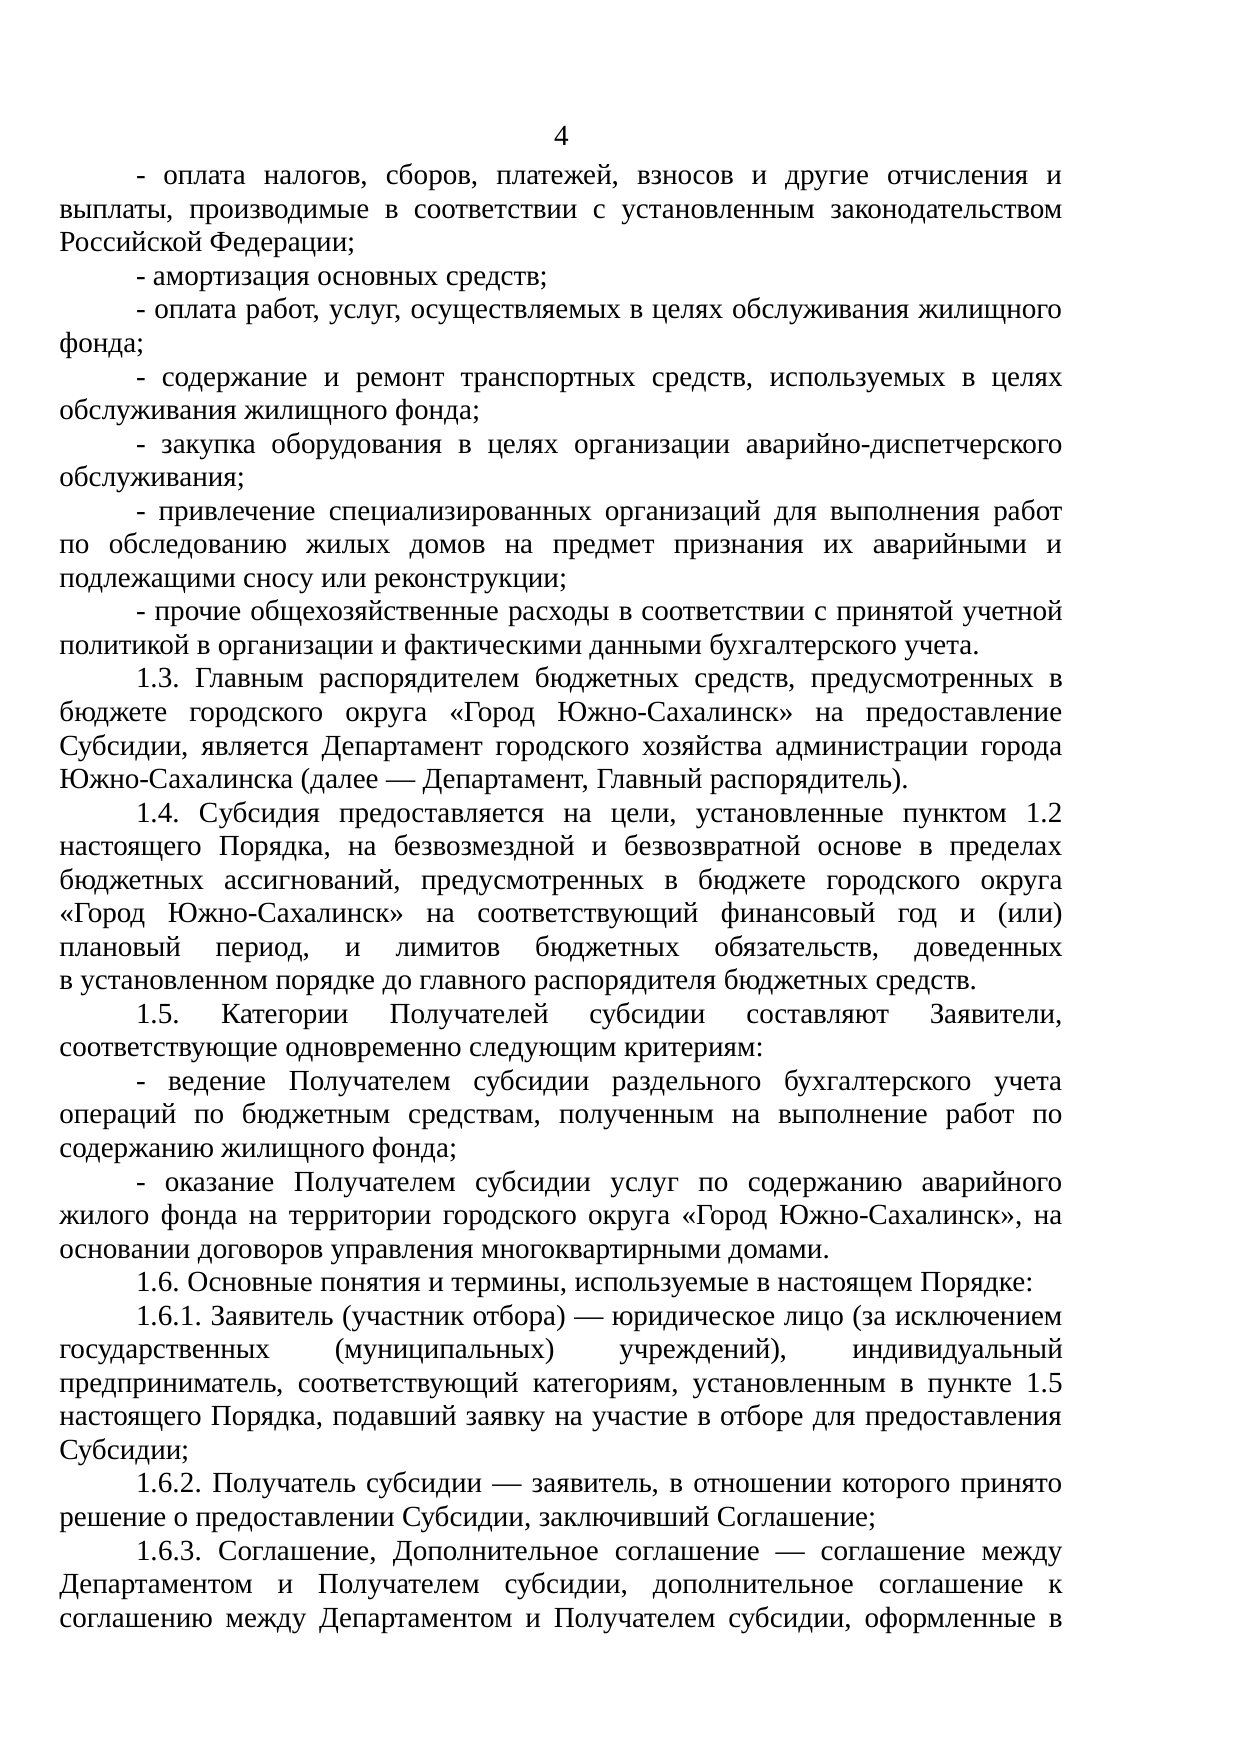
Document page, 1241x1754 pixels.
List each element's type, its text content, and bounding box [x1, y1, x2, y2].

text - амортизация основных средств; [59, 258, 1063, 292]
text - оплата налогов, сборов, платежей, взносов и другие отчисления и выплаты, производимые в соответствии с установленным законодательством Российской Федерации; [59, 158, 1063, 258]
text 1.6.1. Заявитель (участник отбора) — юридическое лицо (за исключением государственных (муниципальных) учреждений), индивидуальный предприниматель, соответствующий категориям, установленным в пункте 1.5 настоящего Порядка, подавший заявку на участие в отборе для предоставления Субсидии; [59, 1298, 1063, 1466]
text 1.5. Категории Получателей субсидии составляют Заявители, соответствующие одновременно следующим критериям: [59, 996, 1063, 1063]
text - ведение Получателем субсидии раздельного бухгалтерского учета операций по бюджетным средствам, полученным на выполнение работ по содержанию жилищного фонда; [59, 1063, 1063, 1164]
text 1.3. Главным распорядителем бюджетных средств, предусмотренных в бюджете городского округа «Город Южно-Сахалинск» на предоставление Субсидии, является Департамент городского хозяйства администрации города Южно-Сахалинска (далее — Департамент, Главный распорядитель). [59, 661, 1063, 795]
text 1.6.3. Соглашение, Дополнительное соглашение — соглашение между Департаментом и Получателем субсидии, дополнительное соглашение к соглашению между Департаментом и Получателем субсидии, оформленные в [59, 1533, 1063, 1633]
text - оказание Получателем субсидии услуг по содержанию аварийного жилого фонда на территории городского округа «Город Южно-Сахалинск», на основании договоров управления многоквартирными домами. [59, 1164, 1063, 1264]
text - закупка оборудования в целях организации аварийно-диспетчерского обслуживания; [59, 426, 1063, 493]
text - содержание и ремонт транспортных средств, используемых в целях обслуживания жилищного фонда; [59, 359, 1063, 426]
text - оплата работ, услуг, осуществляемых в целях обслуживания жилищного фонда; [59, 292, 1063, 359]
text 1.6.2. Получатель субсидии — заявитель, в отношении которого принято решение о предоставлении Субсидии, заключивший Соглашение; [59, 1466, 1063, 1533]
text 1.4. Субсидия предоставляется на цели, установленные пунктом 1.2 настоящего Порядка, на безвозмездной и безвозвратной основе в пределах бюджетных ассигнований, предусмотренных в бюджете городского округа «Город Южно-Сахалинск» на соответствующий финансовый год и (или) плановый период, и лимитов бюджетных обязательств, доведенных в установленном порядке до главного распорядителя бюджетных средств. [59, 795, 1063, 996]
text - привлечение специализированных организаций для выполнения работ по обследованию жилых домов на предмет признания их аварийными и подлежащими сносу или реконструкции; [59, 493, 1063, 594]
text - прочие общехозяйственные расходы в соответствии с принятой учетной политикой в организации и фактическими данными бухгалтерского учета. [59, 594, 1063, 661]
text 1.6. Основные понятия и термины, используемые в настоящем Порядке: [59, 1264, 1063, 1298]
